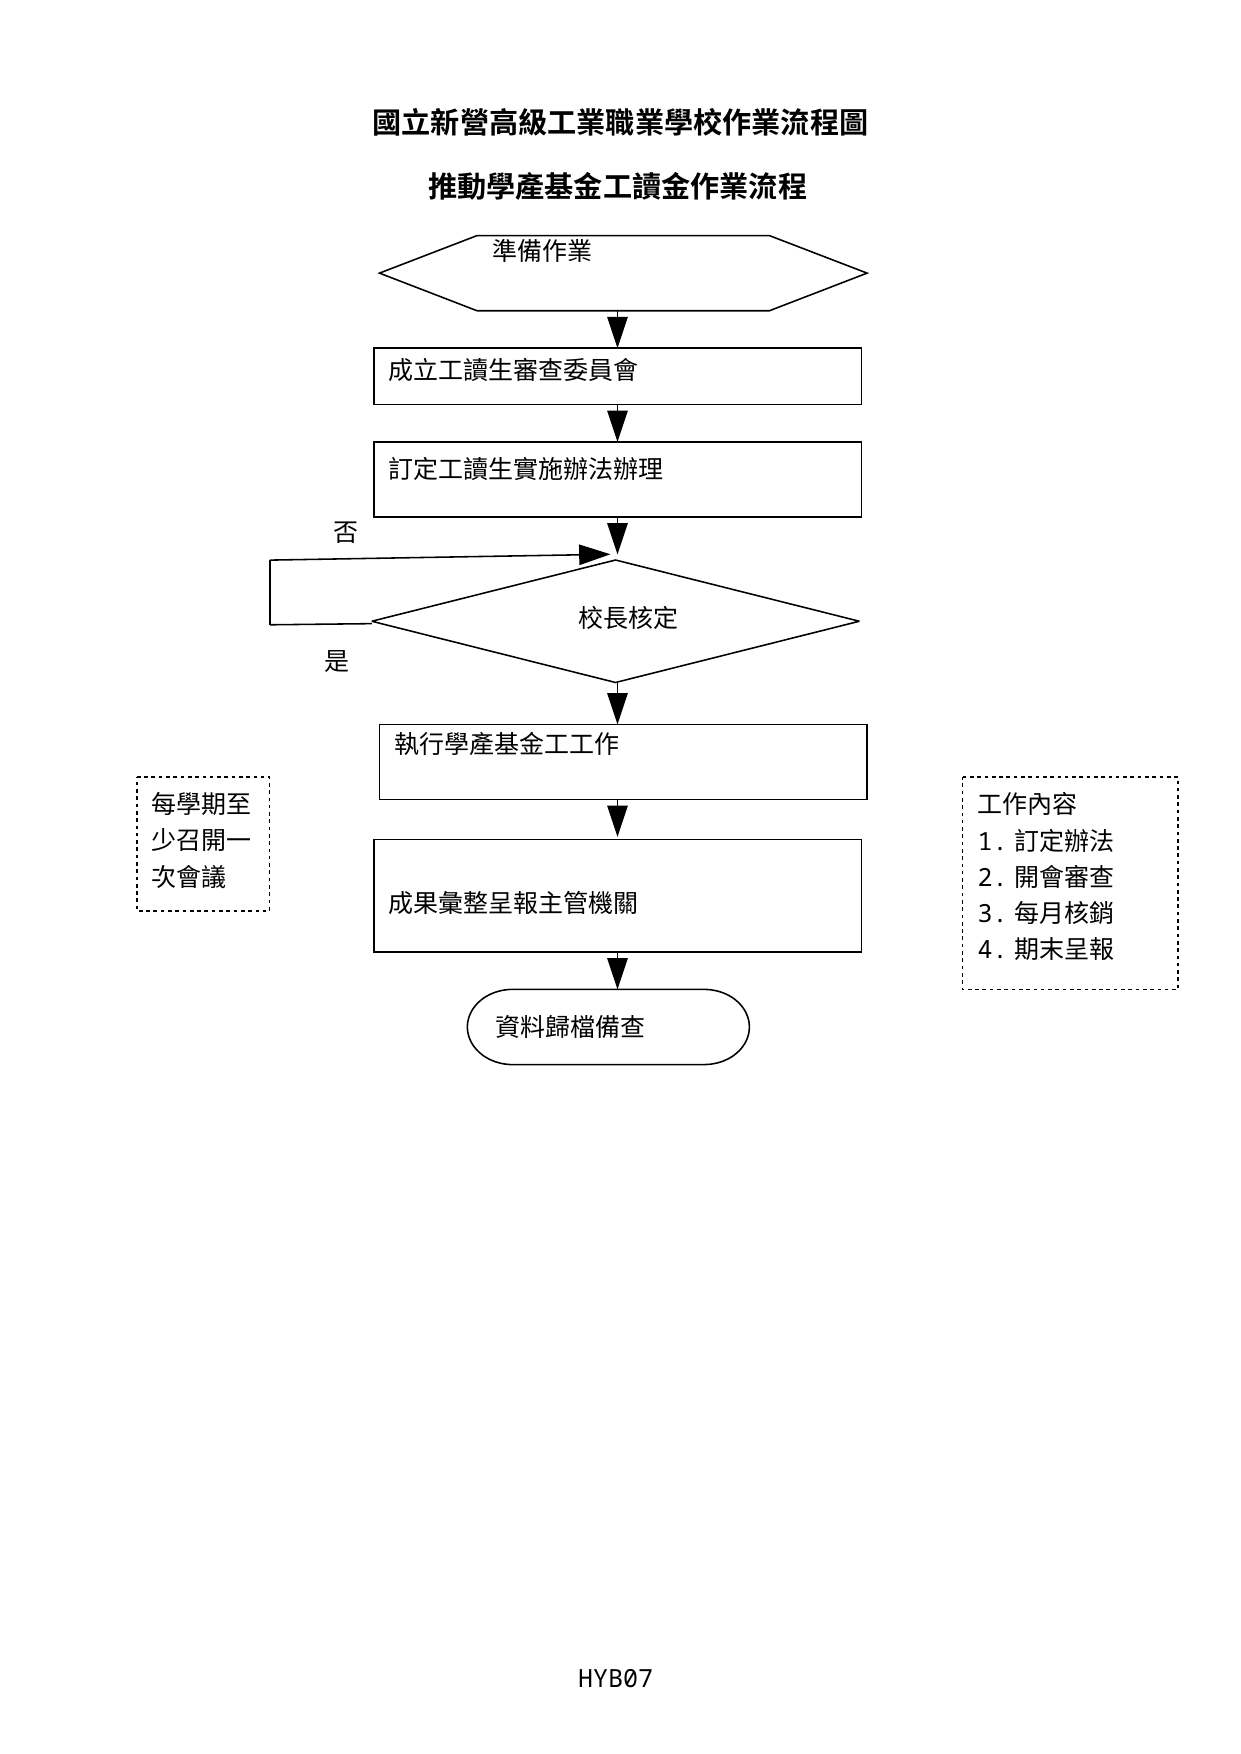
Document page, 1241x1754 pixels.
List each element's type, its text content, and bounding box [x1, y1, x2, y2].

text 推動學產基金工讀金作業流程 [118, 142, 1117, 1517]
text HYB07-2 [578, 1661, 667, 1698]
text 國立新營高級工業職業學校作業流程圖 [118, 79, 1122, 142]
